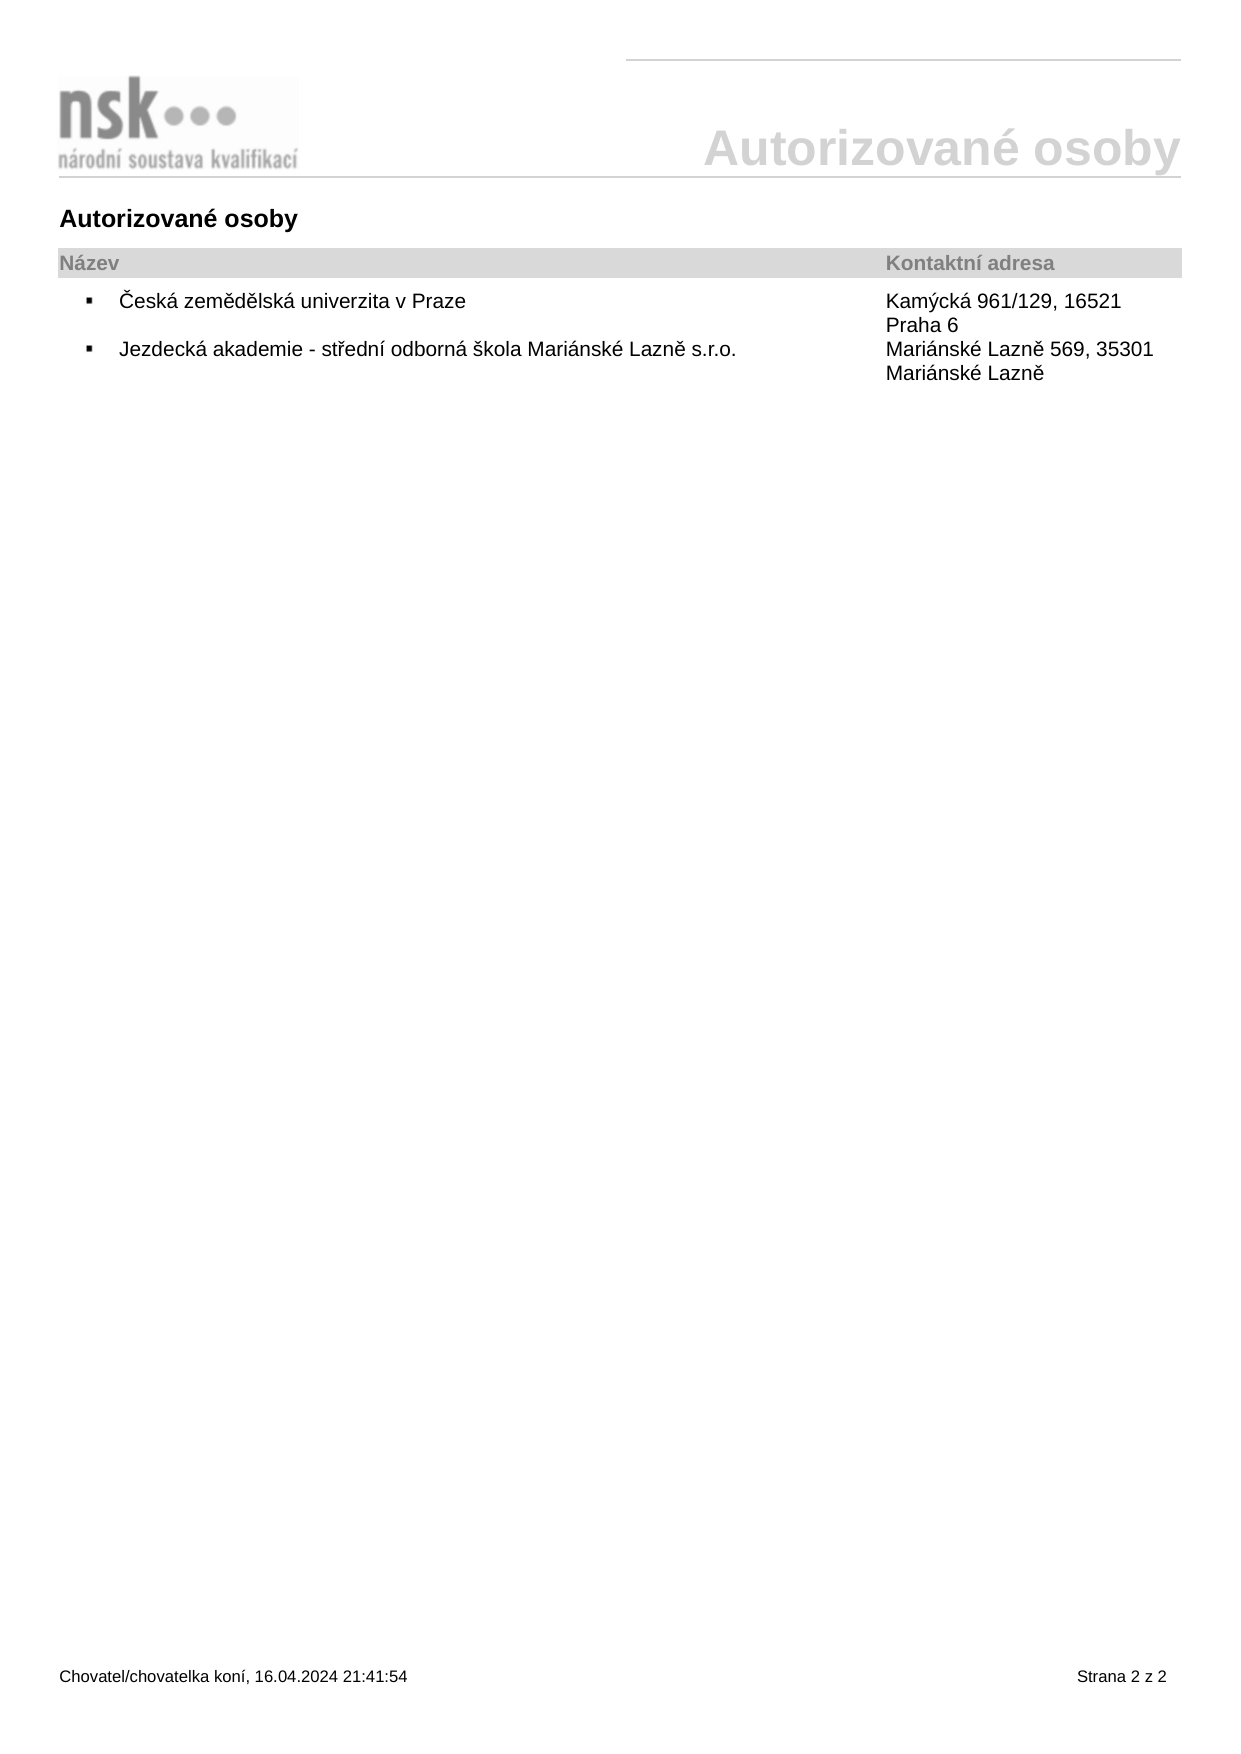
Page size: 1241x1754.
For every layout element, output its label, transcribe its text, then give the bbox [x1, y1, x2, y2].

table_cell [481, 236, 617, 248]
table_cell [119, 686, 481, 986]
table_cell [860, 314, 886, 337]
table_cell [618, 314, 626, 337]
table_cell [59, 362, 119, 386]
table_cell [626, 686, 860, 986]
table_cell [860, 986, 886, 1286]
table_cell [886, 194, 1167, 200]
table_cell Jezdecká akademie - střední odborná škola Mariánské Lazně s.r.o. [119, 337, 886, 362]
table_cell [59, 986, 119, 1286]
table_cell [481, 1472, 617, 1658]
table_cell [618, 170, 626, 176]
table_cell [626, 1472, 860, 1658]
table_cell [860, 278, 886, 289]
table_cell [618, 386, 626, 686]
table_cell [619, 59, 626, 170]
table_cell [886, 1472, 1167, 1658]
table_cell [481, 314, 617, 337]
table_cell [1167, 1472, 1181, 1658]
table_cell [860, 1472, 886, 1658]
table_cell [119, 1472, 481, 1658]
table_cell [1167, 986, 1181, 1286]
table_cell [59, 386, 119, 686]
table_cell [481, 278, 617, 289]
table_cell [119, 236, 481, 248]
table_cell [886, 236, 1167, 248]
picture [59, 288, 119, 313]
table_cell [1167, 278, 1181, 289]
table_cell [860, 386, 886, 686]
table_cell [626, 278, 860, 289]
table_cell [119, 986, 481, 1286]
table_cell [119, 278, 481, 289]
table_cell [119, 362, 481, 386]
table_cell [481, 986, 617, 1286]
table_cell Strana 2 z 2 [860, 1658, 1167, 1694]
picture [57, 59, 619, 171]
table_cell [119, 1286, 481, 1472]
table_cell Česká zemědělská univerzita v Praze [119, 289, 886, 314]
table_cell [1167, 194, 1181, 200]
table_cell Název [60, 250, 885, 277]
table_cell Kamýcká 961/129, 16521 Praha 6 [886, 289, 1181, 337]
table_cell [59, 314, 119, 336]
table_cell [626, 362, 860, 386]
table_cell Chovatel/chovatelka koní, 16.04.2024 21:41:54 [59, 1658, 860, 1694]
table_cell [618, 236, 626, 248]
picture [59, 336, 119, 361]
table_cell [886, 986, 1167, 1286]
table_cell [626, 236, 860, 248]
table_cell [59, 236, 119, 248]
table_cell [481, 386, 617, 686]
table_cell [626, 1286, 860, 1472]
table_cell [119, 194, 481, 200]
table_cell [1167, 686, 1181, 986]
table_cell [59, 1286, 119, 1472]
table_cell [860, 194, 886, 200]
table_cell [119, 386, 481, 686]
table_cell [860, 1286, 886, 1472]
table_cell [618, 278, 626, 289]
table_cell [626, 194, 860, 200]
table_cell [618, 1472, 626, 1658]
table_cell [59, 686, 119, 986]
table_cell [1167, 1658, 1181, 1694]
table_cell [618, 194, 626, 200]
table_cell [59, 1472, 119, 1658]
table_cell [1167, 236, 1181, 248]
table_cell [481, 686, 617, 986]
table_cell [59, 178, 1181, 194]
table_cell [626, 986, 860, 1286]
table_cell Autorizované osoby [626, 61, 1181, 176]
table_cell Kontaktní adresa [886, 250, 1180, 277]
table_cell [59, 194, 119, 200]
table_cell Mariánské Lazně 569, 35301 Mariánské Lazně [886, 337, 1181, 386]
table_cell [886, 278, 1167, 289]
table_cell Autorizované osoby [59, 200, 1181, 236]
table_cell [1167, 386, 1181, 686]
table_cell [618, 1286, 626, 1472]
table_cell [860, 236, 886, 248]
table_cell [626, 314, 860, 337]
table_cell [59, 171, 119, 176]
table_cell [481, 362, 617, 386]
table_cell [481, 171, 617, 176]
table_cell [860, 686, 886, 986]
table_cell [481, 194, 617, 200]
table_cell [626, 386, 860, 686]
table_cell [59, 278, 119, 288]
table_cell [886, 686, 1167, 986]
table_cell [860, 362, 886, 386]
table_cell [886, 1286, 1167, 1472]
table_cell [886, 386, 1167, 686]
table_cell [1167, 1286, 1181, 1472]
table_cell [618, 686, 626, 986]
table_cell [119, 171, 481, 176]
table_cell [119, 314, 481, 337]
table_cell [618, 986, 626, 1286]
table_cell [481, 1286, 617, 1472]
table_cell [618, 362, 626, 386]
